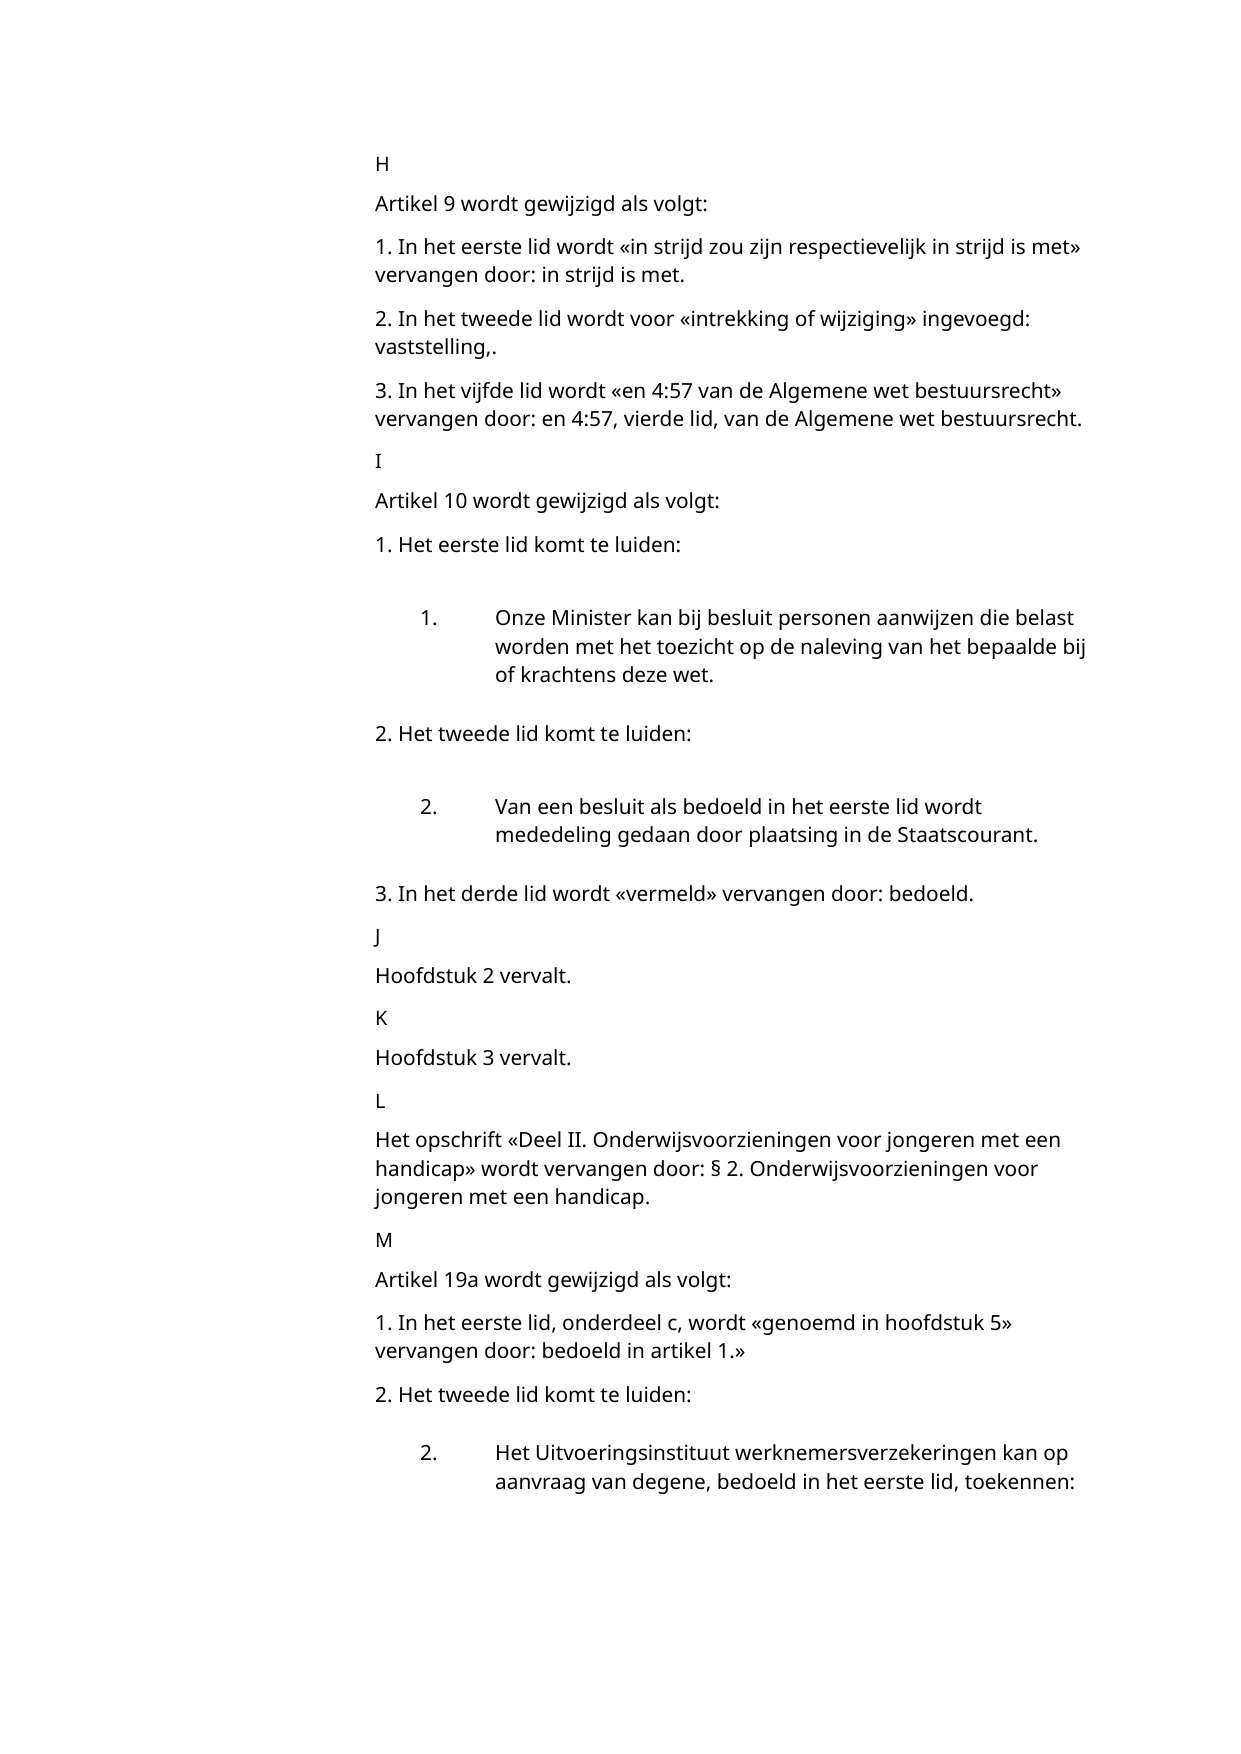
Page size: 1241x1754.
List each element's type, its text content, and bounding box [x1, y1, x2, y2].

text 1. Het eerste lid komt te luiden: [375, 530, 1090, 558]
text Hoofdstuk 2 vervalt. [375, 961, 1090, 990]
list Het Uitvoeringsinstituut werknemersverzekeringen kan op aanvraag van degene, bedoeld in het eerste lid, toekennen: [420, 1438, 1090, 1495]
text Artikel 9 wordt gewijzigd als volgt: [375, 189, 1090, 217]
text L [375, 1087, 1090, 1114]
text 1. In het eerste lid, onderdeel c, wordt «genoemd in hoofdstuk 5» vervangen door: bedoeld in artikel 1.» [375, 1308, 1090, 1365]
text Artikel 19a wordt gewijzigd als volgt: [375, 1265, 1090, 1293]
text 3. In het vijfde lid wordt «en 4:57 van de Algemene wet bestuursrecht» vervangen door: en 4:57, vierde lid, van de Algemene wet bestuursrecht. [375, 376, 1090, 433]
text 2. Het tweede lid komt te luiden: [375, 1380, 1090, 1408]
text H [375, 150, 1090, 177]
list Onze Minister kan bij besluit personen aanwijzen die belast worden met het toezicht op de naleving van het bepaalde bij of krachtens deze wet. [420, 603, 1090, 689]
text I [375, 448, 1090, 475]
text K [375, 1005, 1090, 1032]
list Van een besluit als bedoeld in het eerste lid wordt mededeling gedaan door plaatsing in de Staatscourant. [420, 792, 1090, 849]
text 1. In het eerste lid wordt «in strijd zou zijn respectievelijk in strijd is met» vervangen door: in strijd is met. [375, 232, 1090, 289]
text M [375, 1226, 1090, 1253]
text Het opschrift «Deel II. Onderwijsvoorzieningen voor jongeren met een handicap» wordt vervangen door: § 2. Onderwijsvoorzieningen voor jongeren met een handicap. [375, 1126, 1090, 1211]
text 3. In het derde lid wordt «vermeld» vervangen door: bedoeld. [375, 879, 1090, 907]
text Hoofdstuk 3 vervalt. [375, 1043, 1090, 1072]
text 2. In het tweede lid wordt voor «intrekking of wijziging» ingevoegd: vaststelling,. [375, 304, 1090, 361]
text 2. Het tweede lid komt te luiden: [375, 719, 1090, 747]
text Artikel 10 wordt gewijzigd als volgt: [375, 487, 1090, 515]
text J [375, 922, 1090, 949]
